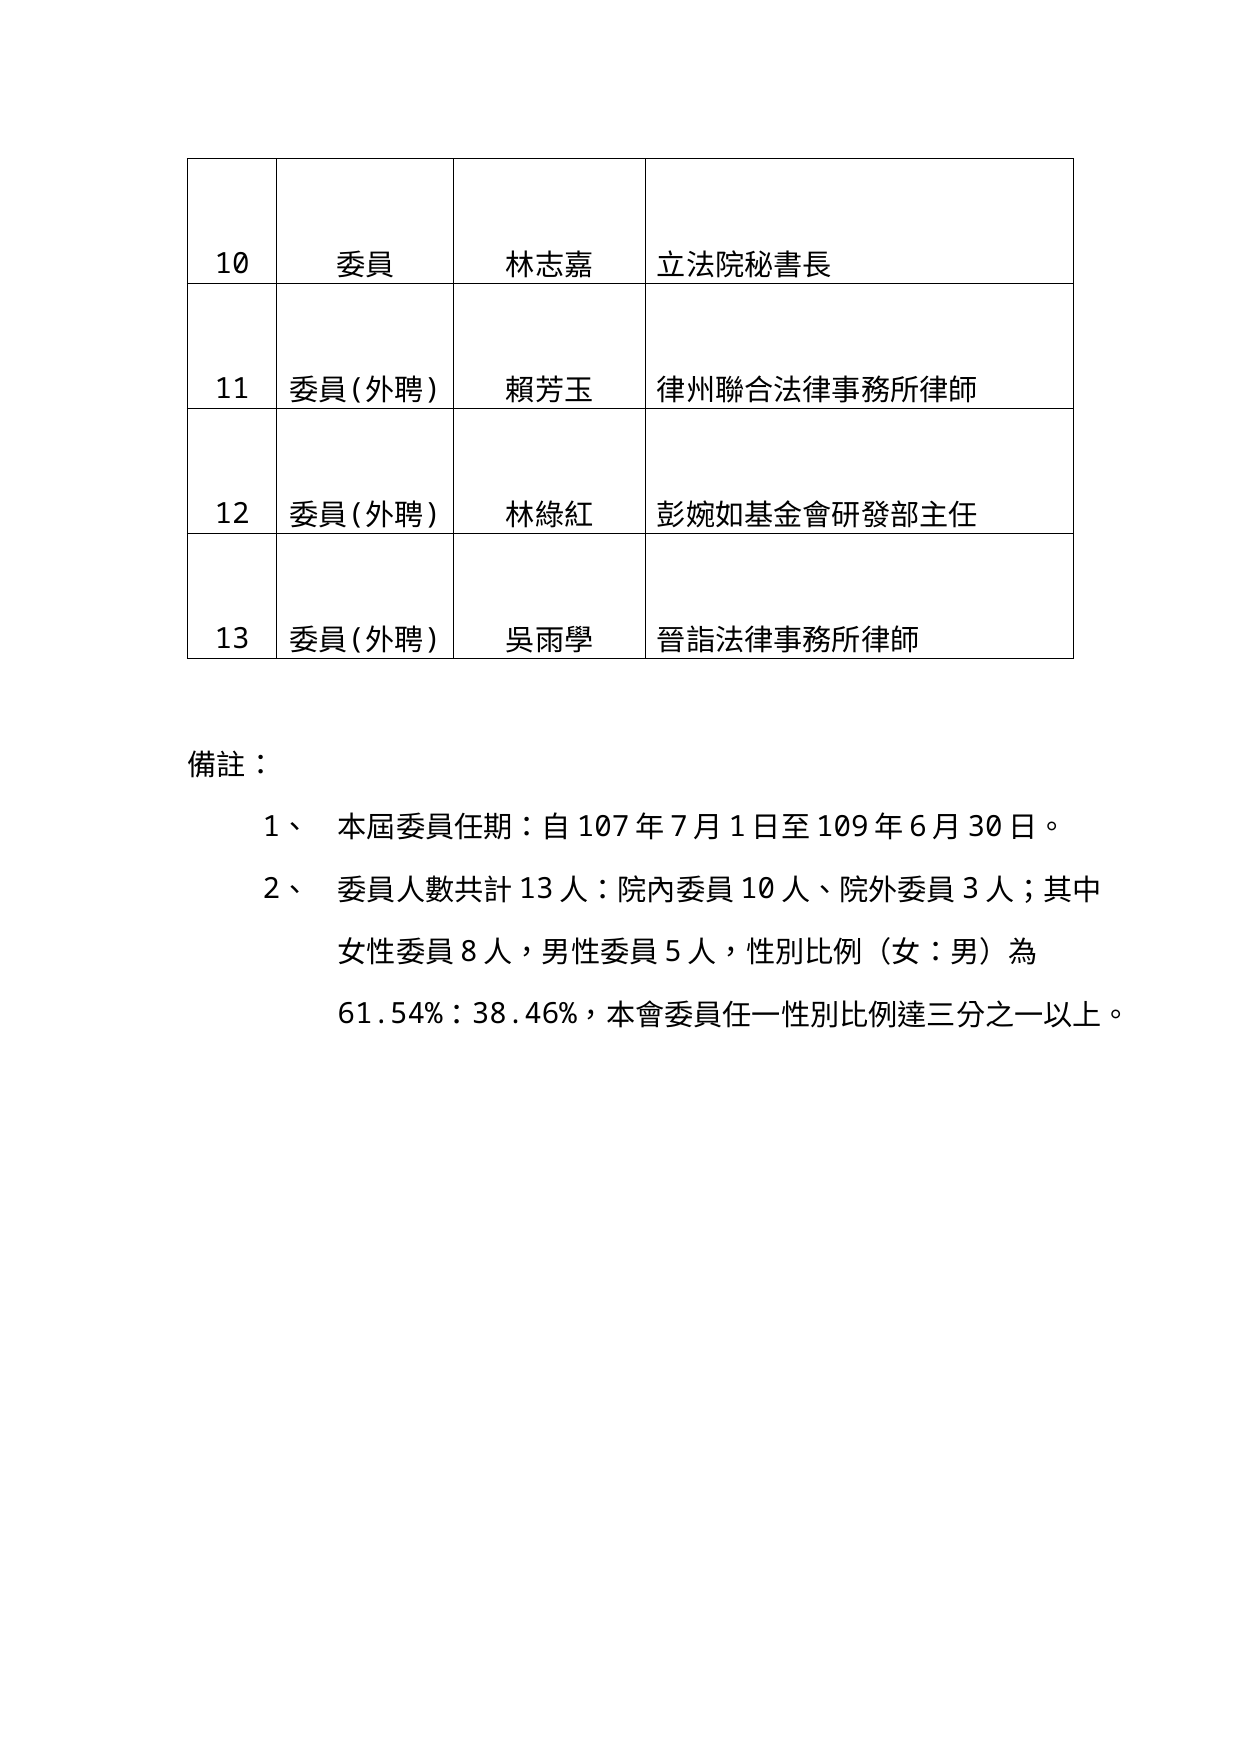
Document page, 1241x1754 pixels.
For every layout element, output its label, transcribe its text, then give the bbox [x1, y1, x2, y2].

table_cell 12 [188, 409, 276, 533]
table_cell 賴芳玉 [454, 284, 645, 408]
table_cell 彭婉如基金會研發部主任 [646, 409, 1073, 533]
table_cell 委員(外聘) [277, 284, 453, 408]
table_cell 10 [188, 159, 276, 283]
table_cell 委員 [277, 159, 453, 283]
table_cell 律州聯合法律事務所律師 [646, 284, 1073, 408]
table_cell 立法院秘書長 [646, 159, 1073, 283]
table_cell 11 [188, 284, 276, 408]
table_cell 晉詣法律事務所律師 [646, 534, 1073, 658]
table_cell 委員(外聘) [277, 409, 453, 533]
table_cell 13 [188, 534, 276, 658]
table_cell 吳雨學 [454, 534, 645, 658]
table_cell 林綠紅 [454, 409, 645, 533]
text 備註： [187, 721, 1053, 783]
list 委員人數共計13人：院內委員10人、院外委員3人；其中女性委員8人，男性委員5人，性別比例（女：男）為61.54%：38.46%，本會委員任一性別比例達三分之一以上。 [262, 846, 1118, 1033]
table_cell 林志嘉 [454, 159, 645, 283]
table_cell 委員(外聘) [277, 534, 453, 658]
list 本屆委員任期：自107年7月1日至109年6月30日。 [262, 783, 1053, 846]
